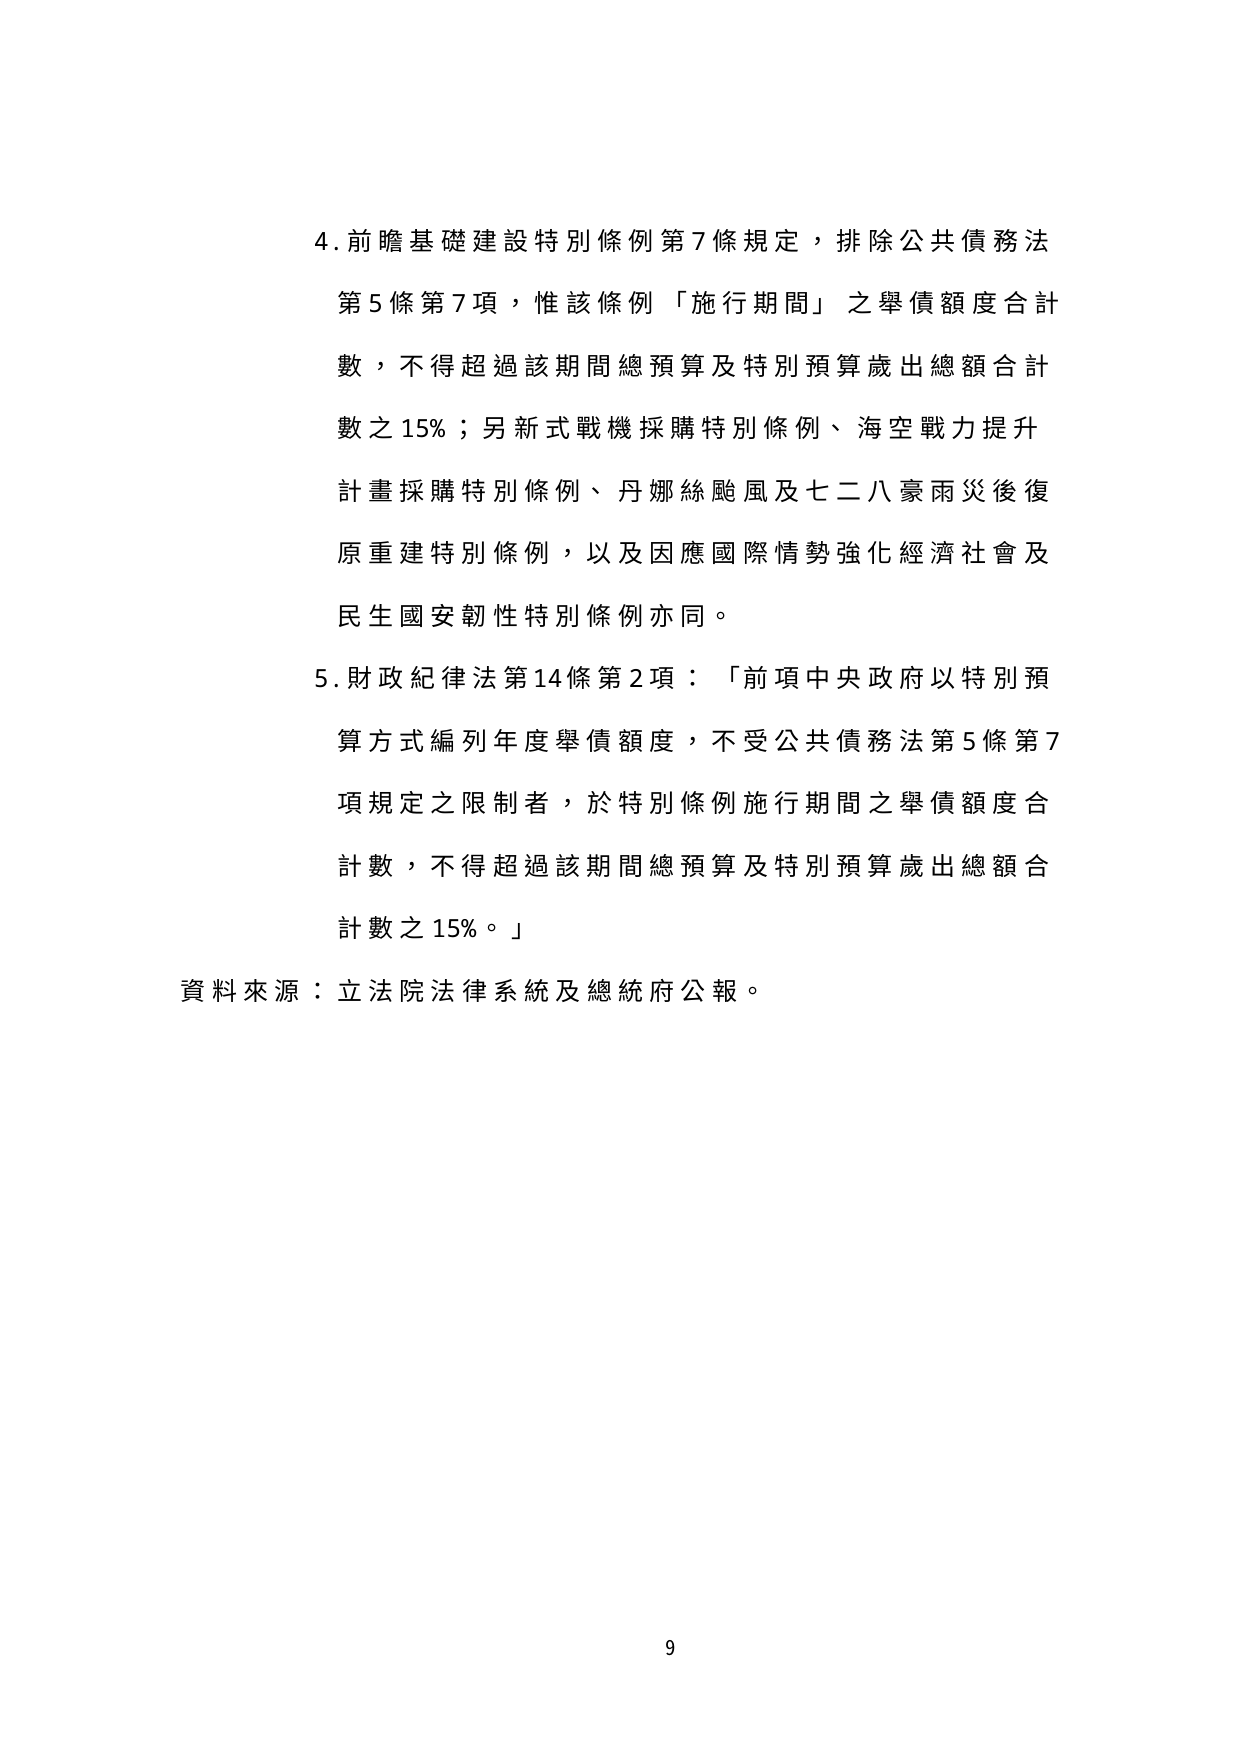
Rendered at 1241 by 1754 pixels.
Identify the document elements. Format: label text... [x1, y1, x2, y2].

text 5.財政紀律法第14條第2項：「前項中央政府以特別預算方式編列年度舉債額度，不受公共債務法第5條第7項規定之限制者，於特別條例施行期間之舉債額度合計數，不得超過該期間總預算及特別預算歲出總額合計數之15%。」 [305, 635, 1063, 948]
text 4.前瞻基礎建設特別條例第7條規定，排除公共債務法第5條第7項，惟該條例「施行期間」之舉債額度合計數，不得超過該期間總預算及特別預算歲出總額合計數之15%；另新式戰機採購特別條例、海空戰力提升計畫採購特別條例、丹娜絲颱風及七二八豪雨災後復原重建特別條例，以及因應國際情勢強化經濟社會及民生國安韌性特別條例亦同。 [305, 198, 1063, 635]
text 資料來源：立法院法律系統及總統府公報。 [177, 948, 1063, 1010]
